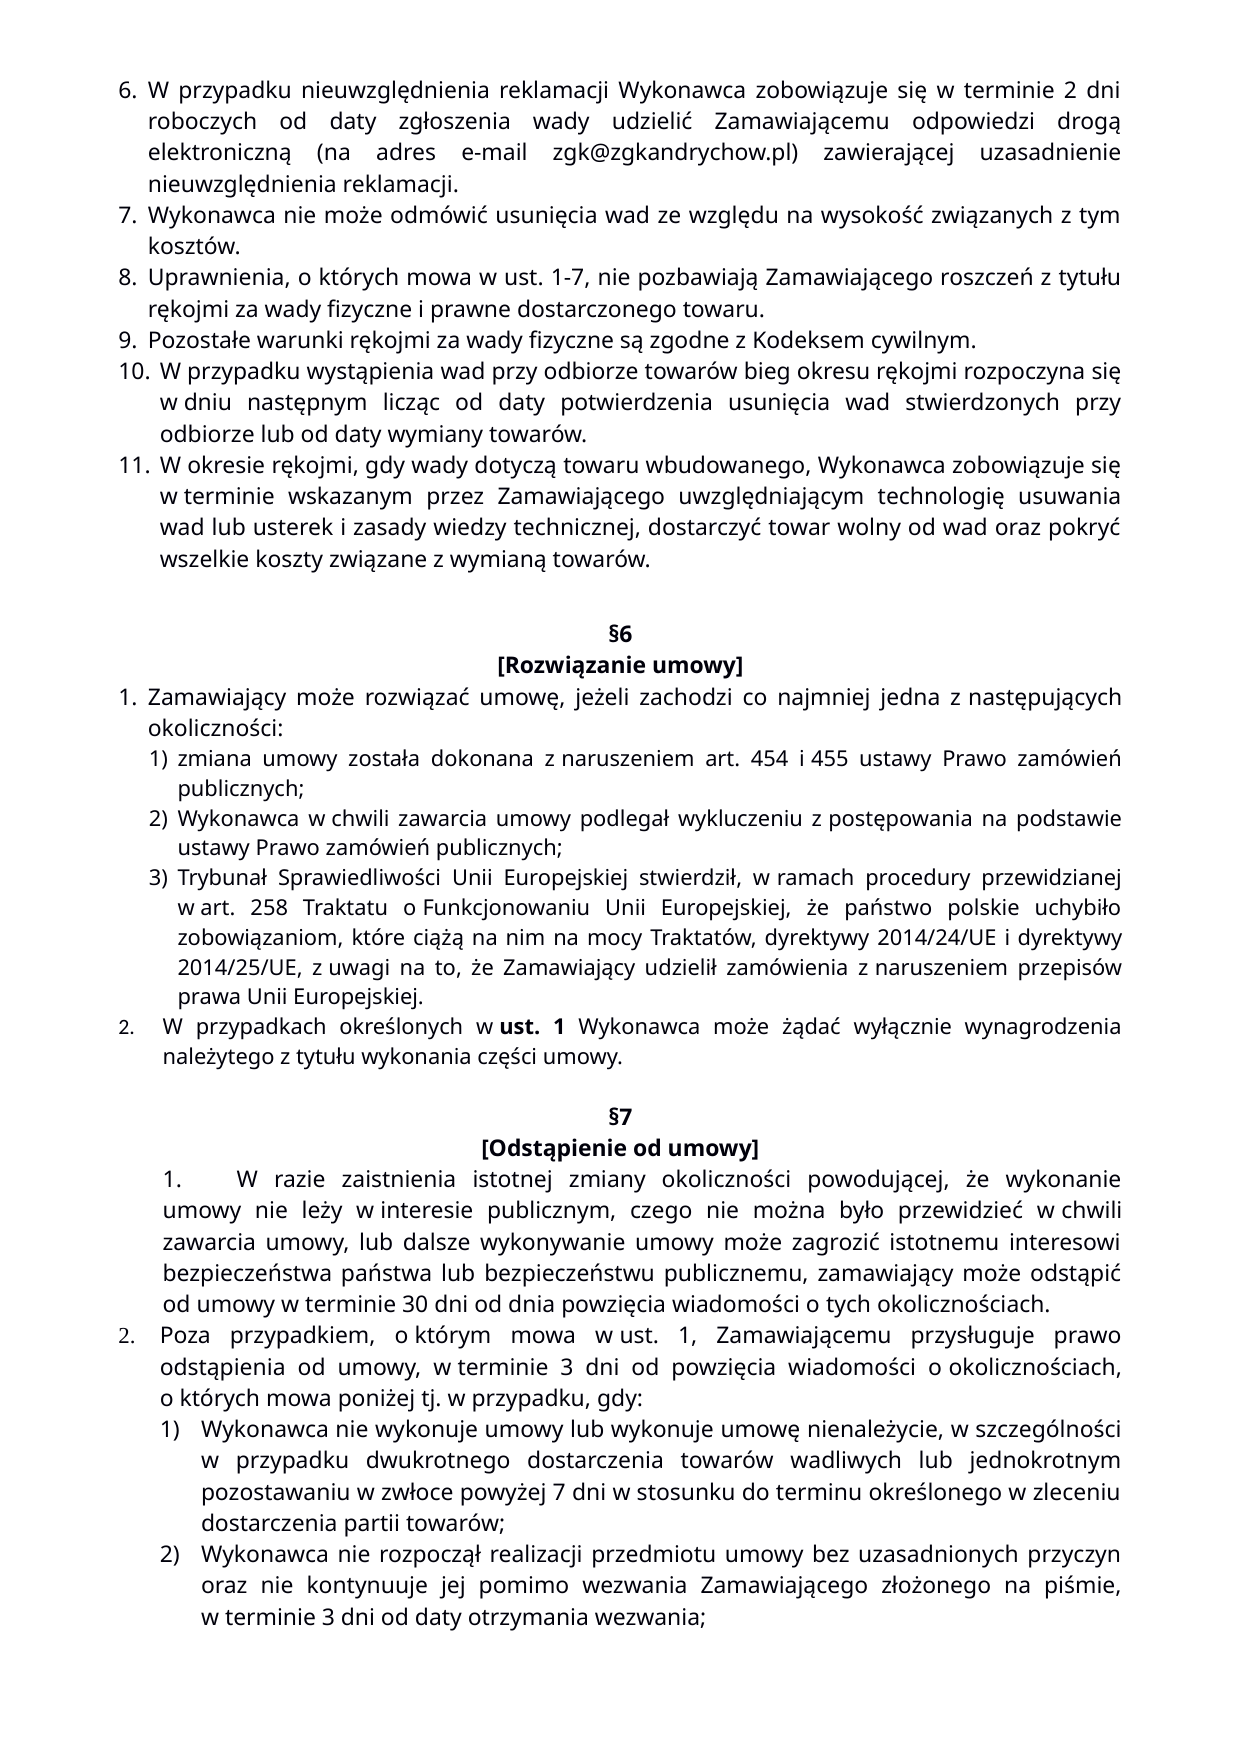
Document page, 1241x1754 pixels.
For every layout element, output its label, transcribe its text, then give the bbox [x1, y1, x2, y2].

list Wykonawca w chwili zawarcia umowy podlegał wykluczeniu z postępowania na podstawie ustawy Prawo zamówień publicznych; [149, 803, 1122, 862]
list W razie zaistnienia istotnej zmiany okoliczności powodującej, że wykonanie umowy nie leży w interesie publicznym, czego nie można było przewidzieć w chwili zawarcia umowy, lub dalsze wykonywanie umowy może zagrozić istotnemu interesowi bezpieczeństwa państwa lub bezpieczeństwu publicznemu, zamawiający może odstąpić od umowy w terminie 30 dni od dnia powzięcia wiadomości o tych okolicznościach. [162, 1163, 1122, 1319]
list W przypadku nieuwzględnienia reklamacji Wykonawca zobowiązuje się w terminie 2 dni roboczych od daty zgłoszenia wady udzielić Zamawiającemu odpowiedzi drogą elektroniczną (na adres e-mail zgk@zgkandrychow.pl) zawierającej uzasadnienie nieuwzględnienia reklamacji. [118, 74, 1122, 199]
list Wykonawca nie wykonuje umowy lub wykonuje umowę nienależycie, w szczególności w przypadku dwukrotnego dostarczenia towarów wadliwych lub jednokrotnym pozostawaniu w zwłoce powyżej 7 dni w stosunku do terminu określonego w zleceniu dostarczenia partii towarów; [159, 1413, 1122, 1538]
list Uprawnienia, o których mowa w ust. 1-7, nie pozbawiają Zamawiającego roszczeń z tytułu rękojmi za wady fizyczne i prawne dostarczonego towaru. [118, 261, 1122, 324]
list zmiana umowy została dokonana z naruszeniem art. 454 i 455 ustawy Prawo zamówień publicznych; [149, 743, 1122, 803]
list Wykonawca nie rozpoczął realizacji przedmiotu umowy bez uzasadnionych przyczyn oraz nie kontynuuje jej pomimo wezwania Zamawiającego złożonego na piśmie, w terminie 3 dni od daty otrzymania wezwania; [159, 1538, 1122, 1632]
list W przypadku wystąpienia wad przy odbiorze towarów bieg okresu rękojmi rozpoczyna się w dniu następnym licząc od daty potwierdzenia usunięcia wad stwierdzonych przy odbiorze lub od daty wymiany towarów. [118, 355, 1122, 449]
text §6 [118, 618, 1122, 649]
text [Odstąpienie od umowy] [118, 1132, 1122, 1163]
list Wykonawca nie może odmówić usunięcia wad ze względu na wysokość związanych z tym kosztów. [118, 199, 1122, 261]
list Zamawiający może rozwiązać umowę, jeżeli zachodzi co najmniej jedna z następujących okoliczności: [118, 681, 1122, 743]
list Trybunał Sprawiedliwości Unii Europejskiej stwierdził, w ramach procedury przewidzianej w art. 258 Traktatu o Funkcjonowaniu Unii Europejskiej, że państwo polskie uchybiło zobowiązaniom, które ciążą na nim na mocy Traktatów, dyrektywy 2014/24/UE i dyrektywy 2014/25/UE, z uwagi na to, że Zamawiający udzielił zamówienia z naruszeniem przepisów prawa Unii Europejskiej. [149, 862, 1122, 1011]
list W okresie rękojmi, gdy wady dotyczą towaru wbudowanego, Wykonawca zobowiązuje się w terminie wskazanym przez Zamawiającego uwzględniającym technologię usuwania wad lub usterek i zasady wiedzy technicznej, dostarczyć towar wolny od wad oraz pokryć wszelkie koszty związane z wymianą towarów. [118, 449, 1122, 574]
list W przypadkach określonych w ust. 1 Wykonawca może żądać wyłącznie wynagrodzenia należytego z tytułu wykonania części umowy. [118, 1011, 1122, 1071]
text §7 [118, 1101, 1122, 1132]
list Pozostałe warunki rękojmi za wady fizyczne są zgodne z Kodeksem cywilnym. [118, 324, 1122, 355]
text [Rozwiązanie umowy] [118, 649, 1122, 681]
list Poza przypadkiem, o którym mowa w ust. 1, Zamawiającemu przysługuje prawo odstąpienia od umowy, w terminie 3 dni od powzięcia wiadomości o okolicznościach, o których mowa poniżej tj. w przypadku, gdy: [118, 1319, 1122, 1413]
